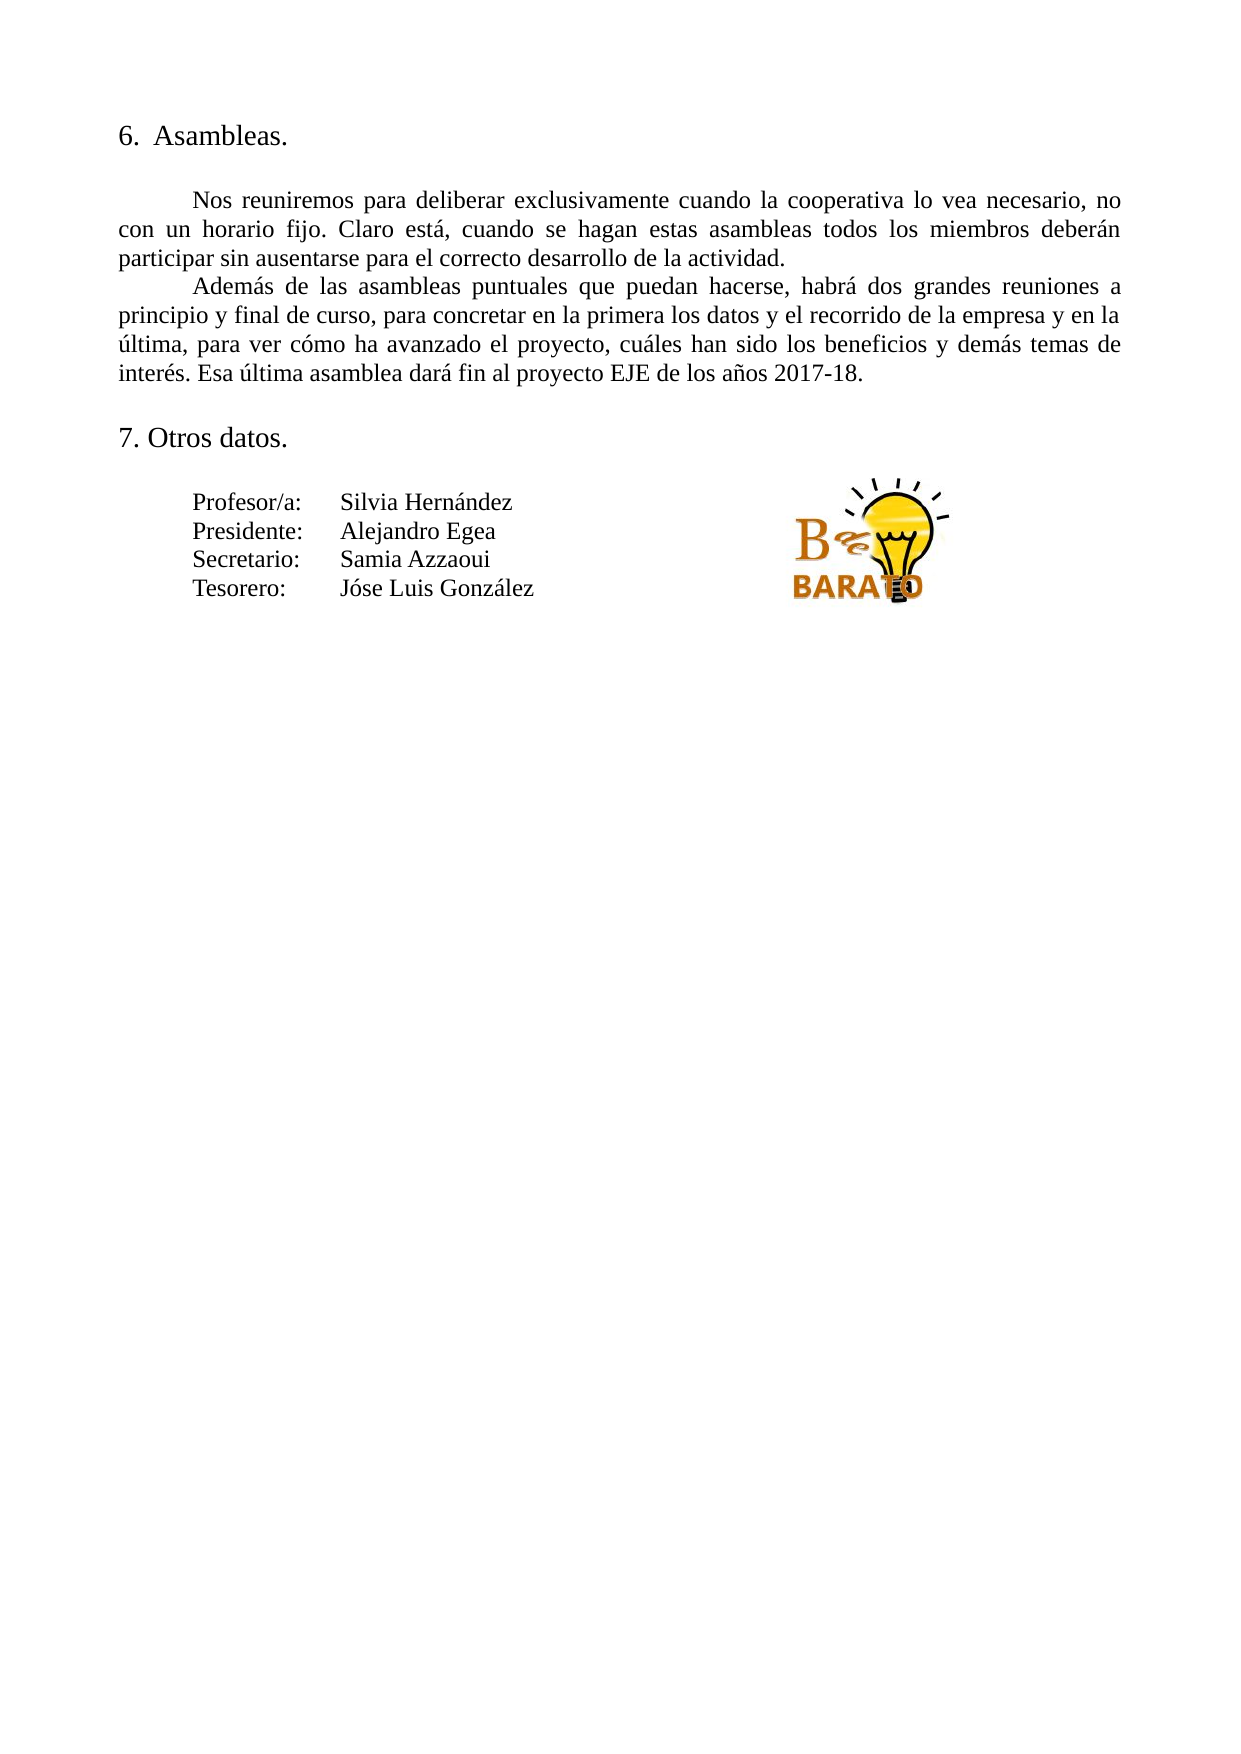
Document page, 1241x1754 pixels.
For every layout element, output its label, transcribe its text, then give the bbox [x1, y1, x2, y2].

text [959, 516, 1122, 544]
text Profesor/a: Silvia Hernández [118, 487, 770, 516]
text Secretario: Samia Azzaoui [118, 544, 770, 573]
text 6. Asambleas. [118, 118, 1122, 152]
text Nos reuniremos para deliberar exclusivamente cuando la cooperativa lo vea necesario, no con un horario fijo. Claro está, cuando se hagan estas asambleas todos los miembros deberán participar sin ausentarse para el correcto desarrollo de la actividad. [118, 185, 1122, 271]
text 7. Otros datos. [118, 420, 1122, 453]
text [959, 544, 1122, 573]
picture [770, 455, 959, 644]
text Además de las asambleas puntuales que puedan hacerse, habrá dos grandes reuniones a principio y final de curso, para concretar en la primera los datos y el recorrido de la empresa y en la última, para ver cómo ha avanzado el proyecto, cuáles han sido los beneficios y demás temas de interés. Esa última asamblea dará fin al proyecto EJE de los años 2017-18. [118, 271, 1122, 386]
text [959, 573, 1122, 602]
text Tesorero: Jóse Luis González [118, 573, 770, 602]
text [959, 487, 1122, 516]
text Presidente: Alejandro Egea [118, 516, 770, 544]
